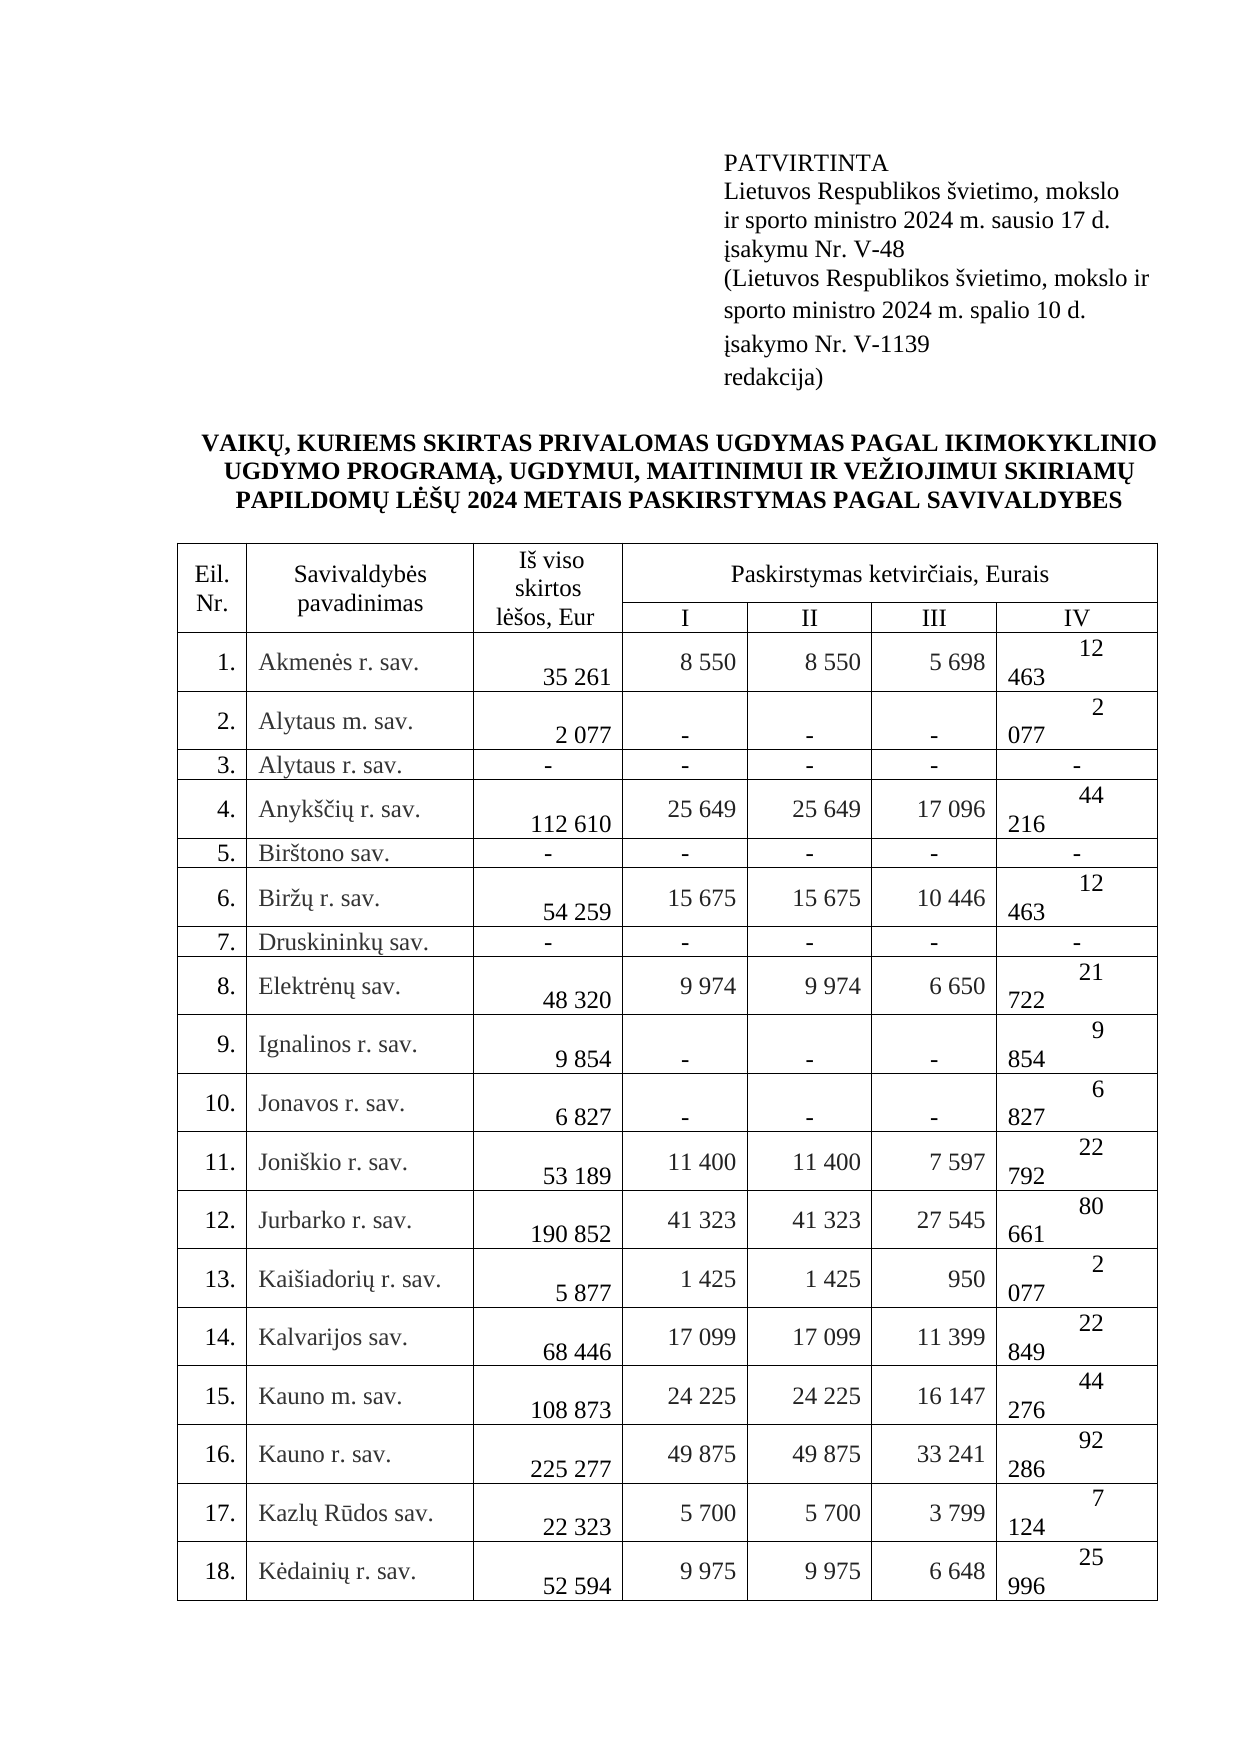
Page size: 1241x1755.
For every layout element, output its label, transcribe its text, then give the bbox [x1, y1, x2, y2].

table_cell 4. [178, 780, 246, 837]
table_cell - [623, 1074, 747, 1131]
table_cell Akmenės r. sav. [247, 633, 473, 691]
table_cell Elektrėnų sav. [247, 957, 473, 1014]
table_cell 12. [178, 1191, 246, 1248]
table_cell Kauno m. sav. [247, 1366, 473, 1424]
table_cell [1158, 1248, 1182, 1307]
table_cell 11 400 [623, 1132, 747, 1190]
table_header Eil. Nr. [178, 544, 246, 632]
table_cell 49 875 [623, 1425, 747, 1482]
table_cell 112 610 [474, 780, 622, 837]
table_cell - [872, 750, 996, 779]
text Lietuvos Respublikos švietimo, mokslo [177, 176, 1151, 205]
table_cell - [623, 1015, 747, 1073]
table_cell - [872, 692, 996, 749]
table_cell 7 597 [872, 1132, 996, 1190]
table_cell 6 827 [474, 1074, 622, 1131]
table_cell IV [997, 603, 1157, 632]
table_cell Biržų r. sav. [247, 868, 473, 926]
table_cell - [997, 839, 1157, 867]
table_cell - [474, 750, 622, 779]
table_cell 16 147 [872, 1366, 996, 1424]
table_cell 52 594 [474, 1542, 622, 1599]
table_cell 10 446 [872, 868, 996, 926]
table_cell 13. [178, 1249, 246, 1307]
table_cell 12 463 [997, 868, 1157, 926]
table_cell [1158, 926, 1182, 956]
table_cell 1 425 [623, 1249, 747, 1307]
table_cell 190 852 [474, 1191, 622, 1248]
table_cell 5 877 [474, 1249, 622, 1307]
table_cell 44 276 [997, 1366, 1157, 1424]
table_cell 35 261 [474, 633, 622, 691]
table_cell 9 975 [748, 1542, 871, 1599]
table_header Paskirstymas ketvirčiais, Eurais [623, 544, 1157, 602]
table_cell 108 873 [474, 1366, 622, 1424]
table_cell Kauno r. sav. [247, 1425, 473, 1482]
table_cell Alytaus m. sav. [247, 692, 473, 749]
table_cell Anykščių r. sav. [247, 780, 473, 837]
table_cell 17 099 [623, 1308, 747, 1365]
table_cell - [748, 1015, 871, 1073]
table_cell 14. [178, 1308, 246, 1365]
table_cell 9 854 [474, 1015, 622, 1073]
text įsakymo Nr. V-1139 [723, 329, 1151, 357]
table_cell - [623, 692, 747, 749]
table_cell - [997, 750, 1157, 779]
table_cell - [623, 927, 747, 956]
table_cell 12 463 [997, 633, 1157, 691]
table_cell - [748, 927, 871, 956]
table_cell 21 722 [997, 957, 1157, 1014]
table_cell 8. [178, 957, 246, 1014]
table_cell 2 077 [997, 1249, 1157, 1307]
table_cell 9 974 [623, 957, 747, 1014]
table_cell - [748, 750, 871, 779]
table_cell 9 974 [748, 957, 871, 1014]
table_cell 2. [178, 692, 246, 749]
text (Lietuvos Respublikos švietimo, mokslo ir [723, 263, 1151, 291]
table_cell 53 189 [474, 1132, 622, 1190]
table_cell 33 241 [872, 1425, 996, 1482]
table_cell I [623, 603, 747, 632]
table_cell 1 425 [748, 1249, 871, 1307]
table_header [1158, 543, 1182, 572]
table_cell [1158, 1131, 1182, 1190]
table_cell 68 446 [474, 1308, 622, 1365]
table_cell 25 996 [997, 1542, 1157, 1599]
table_cell 80 661 [997, 1191, 1157, 1248]
table_cell [1158, 1541, 1182, 1599]
text VAIKŲ, KURIEMS SKIRTAS PRIVALOMAS UGDYMAS PAGAL IKIMOKYKLINIO UGDYMO PROGRAMĄ, UGDYMUI, MAITINIMUI IR VEŽIOJIMUI SKIRIAMŲ PAPILDOMŲ LĖŠŲ 2024 METAIS PASKIRSTYMAS PAGAL SAVIVALDYBES [177, 428, 1181, 514]
table_cell - [474, 927, 622, 956]
text redakcija) [723, 362, 1151, 390]
table_cell - [872, 1015, 996, 1073]
table_cell [1158, 691, 1182, 749]
table_cell - [748, 839, 871, 867]
table_cell 8 550 [748, 633, 871, 691]
table_cell 25 649 [748, 780, 871, 837]
table_cell 9. [178, 1015, 246, 1073]
table_cell 17 099 [748, 1308, 871, 1365]
table_cell 92 286 [997, 1425, 1157, 1482]
text ir sporto ministro 2024 m. sausio 17 d. [177, 205, 1151, 234]
table_cell 7. [178, 927, 246, 956]
table_cell 7 124 [997, 1484, 1157, 1541]
table_cell Jonavos r. sav. [247, 1074, 473, 1131]
table_cell Druskininkų sav. [247, 927, 473, 956]
table_cell - [872, 927, 996, 956]
table_cell [1158, 867, 1182, 926]
table_cell 22 792 [997, 1132, 1157, 1190]
table_cell 5 700 [748, 1484, 871, 1541]
table_cell 950 [872, 1249, 996, 1307]
table_cell [1158, 838, 1182, 867]
table_cell 25 649 [623, 780, 747, 837]
table_cell 15. [178, 1366, 246, 1424]
table_cell 11 400 [748, 1132, 871, 1190]
table_header Savivaldybės pavadinimas [247, 544, 473, 632]
table_cell [1158, 1073, 1182, 1131]
table_cell 3 799 [872, 1484, 996, 1541]
table_cell 44 216 [997, 780, 1157, 837]
table_cell Joniškio r. sav. [247, 1132, 473, 1190]
table_cell [1158, 779, 1182, 837]
table_cell 49 875 [748, 1425, 871, 1482]
table_cell 24 225 [748, 1366, 871, 1424]
table_cell 8 550 [623, 633, 747, 691]
table_cell III [872, 603, 996, 632]
table_cell - [623, 839, 747, 867]
table_cell [1158, 1483, 1182, 1541]
table_cell 3. [178, 750, 246, 779]
table_cell 9 975 [623, 1542, 747, 1599]
table_cell 1. [178, 633, 246, 691]
table_cell 2 077 [997, 692, 1157, 749]
table_cell Kazlų Rūdos sav. [247, 1484, 473, 1541]
table_cell [1158, 1424, 1182, 1482]
table_cell [1158, 573, 1182, 602]
table_cell - [997, 927, 1157, 956]
table_cell 22 323 [474, 1484, 622, 1541]
table_cell 22 849 [997, 1308, 1157, 1365]
table_cell 41 323 [623, 1191, 747, 1248]
table_cell Kaišiadorių r. sav. [247, 1249, 473, 1307]
table_cell Kėdainių r. sav. [247, 1542, 473, 1599]
table_header Iš viso skirtos lėšos, Eur [474, 544, 622, 632]
table_cell II [748, 603, 871, 632]
table_cell [1158, 1014, 1182, 1073]
text sporto ministro 2024 m. spalio 10 d. [723, 296, 1151, 324]
table_cell - [872, 839, 996, 867]
table_cell - [748, 692, 871, 749]
table_cell 10. [178, 1074, 246, 1131]
table_cell [1158, 956, 1182, 1014]
table_cell 17. [178, 1484, 246, 1541]
table_cell 225 277 [474, 1425, 622, 1482]
table_cell 11. [178, 1132, 246, 1190]
table_cell Alytaus r. sav. [247, 750, 473, 779]
table_cell 5 700 [623, 1484, 747, 1541]
table_cell Kalvarijos sav. [247, 1308, 473, 1365]
table_cell Ignalinos r. sav. [247, 1015, 473, 1073]
table_cell 17 096 [872, 780, 996, 837]
table_cell Jurbarko r. sav. [247, 1191, 473, 1248]
table_cell 18. [178, 1542, 246, 1599]
table_cell - [623, 750, 747, 779]
table_cell [1158, 1307, 1182, 1365]
table_cell 27 545 [872, 1191, 996, 1248]
table_cell - [872, 1074, 996, 1131]
table_cell 9 854 [997, 1015, 1157, 1073]
table_cell Birštono sav. [247, 839, 473, 867]
table_cell - [748, 1074, 871, 1131]
table_cell 15 675 [748, 868, 871, 926]
table_cell 15 675 [623, 868, 747, 926]
table_cell 6 827 [997, 1074, 1157, 1131]
table_cell 6. [178, 868, 246, 926]
table_cell 24 225 [623, 1366, 747, 1424]
table_cell [1158, 602, 1182, 632]
table_cell [1158, 1190, 1182, 1248]
table_cell 11 399 [872, 1308, 996, 1365]
table_cell 54 259 [474, 868, 622, 926]
text PATVIRTINTA [594, 148, 1181, 176]
table_cell [1158, 632, 1182, 691]
table_cell 2 077 [474, 692, 622, 749]
table_cell [1158, 1365, 1182, 1424]
table_cell 16. [178, 1425, 246, 1482]
table_cell 6 648 [872, 1542, 996, 1599]
table_cell 48 320 [474, 957, 622, 1014]
text įsakymu Nr. V-48 [177, 234, 1151, 263]
table_cell [1158, 749, 1182, 779]
table_cell 5. [178, 839, 246, 867]
table_cell - [474, 839, 622, 867]
table_cell 41 323 [748, 1191, 871, 1248]
table_cell 5 698 [872, 633, 996, 691]
table_cell 6 650 [872, 957, 996, 1014]
